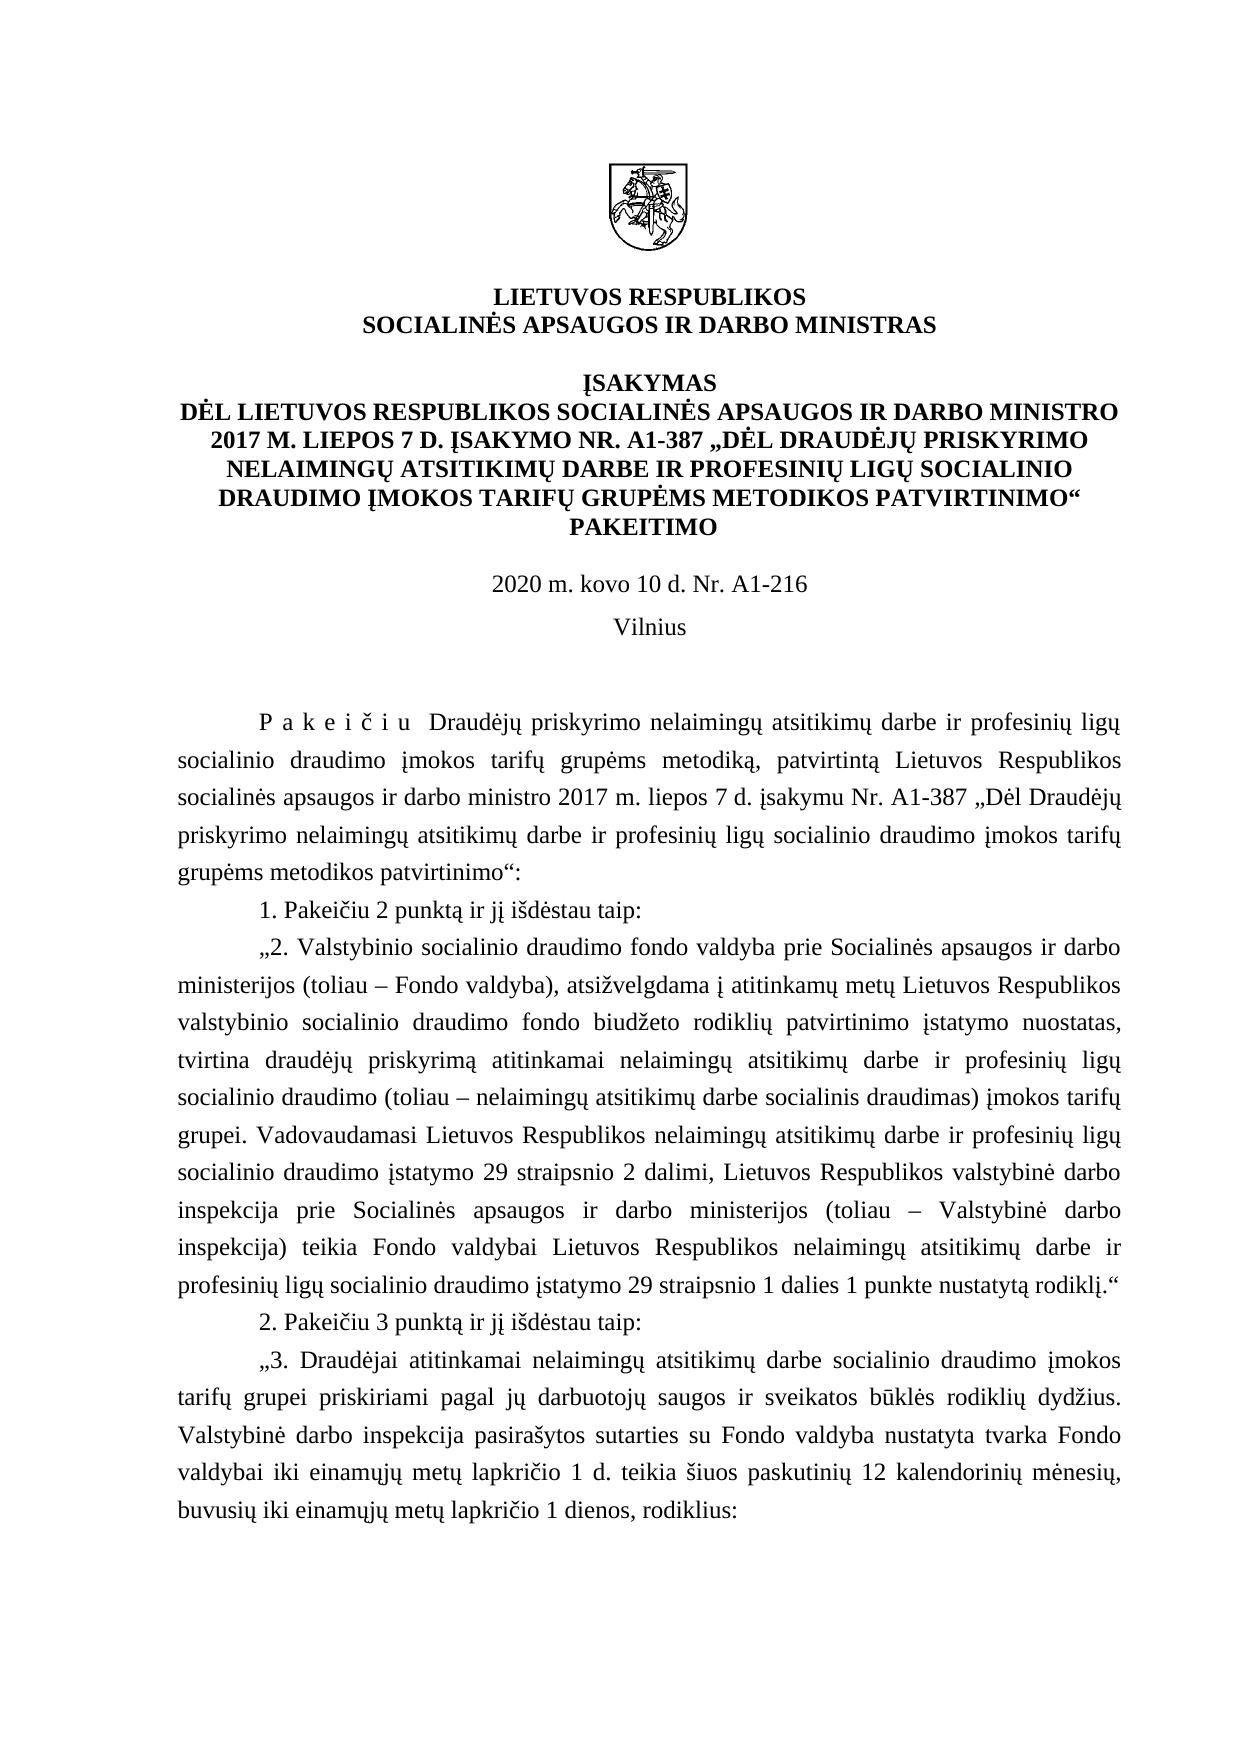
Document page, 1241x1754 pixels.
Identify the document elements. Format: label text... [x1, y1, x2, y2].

text „2. Valstybinio socialinio draudimo fondo valdyba prie Socialinės apsaugos ir darbo ministerijos (toliau – Fondo valdyba), atsižvelgdama į atitinkamų metų Lietuvos Respublikos valstybinio socialinio draudimo fondo biudžeto rodiklių patvirtinimo įstatymo nuostatas, tvirtina draudėjų priskyrimą atitinkamai nelaimingų atsitikimų darbe ir profesinių ligų socialinio draudimo (toliau – nelaimingų atsitikimų darbe socialinis draudimas) įmokos tarifų grupei. Vadovaudamasi Lietuvos Respublikos nelaimingų atsitikimų darbe ir profesinių ligų socialinio draudimo įstatymo 29 straipsnio 2 dalimi, Lietuvos Respublikos valstybinė darbo inspekcija prie Socialinės apsaugos ir darbo ministerijos (toliau – Valstybinė darbo inspekcija) teikia Fondo valdybai Lietuvos Respublikos nelaimingų atsitikimų darbe ir profesinių ligų socialinio draudimo įstatymo 29 straipsnio 1 dalies 1 punkte nustatytą rodiklį.“ [177, 924, 1122, 1299]
text 2. Pakeičiu 3 punktą ir jį išdėstau taip: [177, 1299, 1122, 1336]
text 1. Pakeičiu 2 punktą ir jį išdėstau taip: [177, 886, 1122, 924]
text „3. Draudėjai atitinkamai nelaimingų atsitikimų darbe socialinio draudimo įmokos tarifų grupei priskiriami pagal jų darbuotojų saugos ir sveikatos būklės rodiklių dydžius. Valstybinė darbo inspekcija pasirašytos sutarties su Fondo valdyba nustatyta tvarka Fondo valdybai iki einamųjų metų lapkričio 1 d. teikia šiuos paskutinių 12 kalendorinių mėnesių, buvusių iki einamųjų metų lapkričio 1 dienos, rodiklius: [177, 1336, 1122, 1524]
text P a k e i č i u Draudėjų priskyrimo nelaimingų atsitikimų darbe ir profesinių ligų socialinio draudimo įmokos tarifų grupėms metodiką, patvirtintą Lietuvos Respublikos socialinės apsaugos ir darbo ministro 2017 m. liepos 7 d. įsakymu Nr. A1-387 „Dėl Draudėjų priskyrimo nelaimingų atsitikimų darbe ir profesinių ligų socialinio draudimo įmokos tarifų grupėms metodikos patvirtinimo“: [177, 699, 1122, 886]
text LIETUVOS RESPUBLIKOS [177, 282, 1122, 311]
text ĮSAKYMAS [177, 368, 1122, 397]
text DĖL LIETUVOS RESPUBLIKOS SOCIALINĖS APSAUGOS IR DARBO MINISTRO 2017 M. LIEPOS 7 D. ĮSAKYMO NR. A1-387 „DĖL DRAUDĖJŲ PRISKYRIMO NELAIMINGŲ ATSITIKIMŲ DARBE IR PROFESINIŲ LIGŲ SOCIALINIO DRAUDIMO ĮMOKOS TARIFŲ GRUPĖMS METODIKOS PATVIRTINIMO“ PAKEITIMO [177, 397, 1122, 541]
text SOCIALINĖS APSAUGOS IR DARBO MINISTRAS [177, 311, 1122, 339]
text Vilnius [177, 612, 1122, 641]
text 2020 m. kovo 10 d. Nr. A1-216 [177, 569, 1122, 598]
